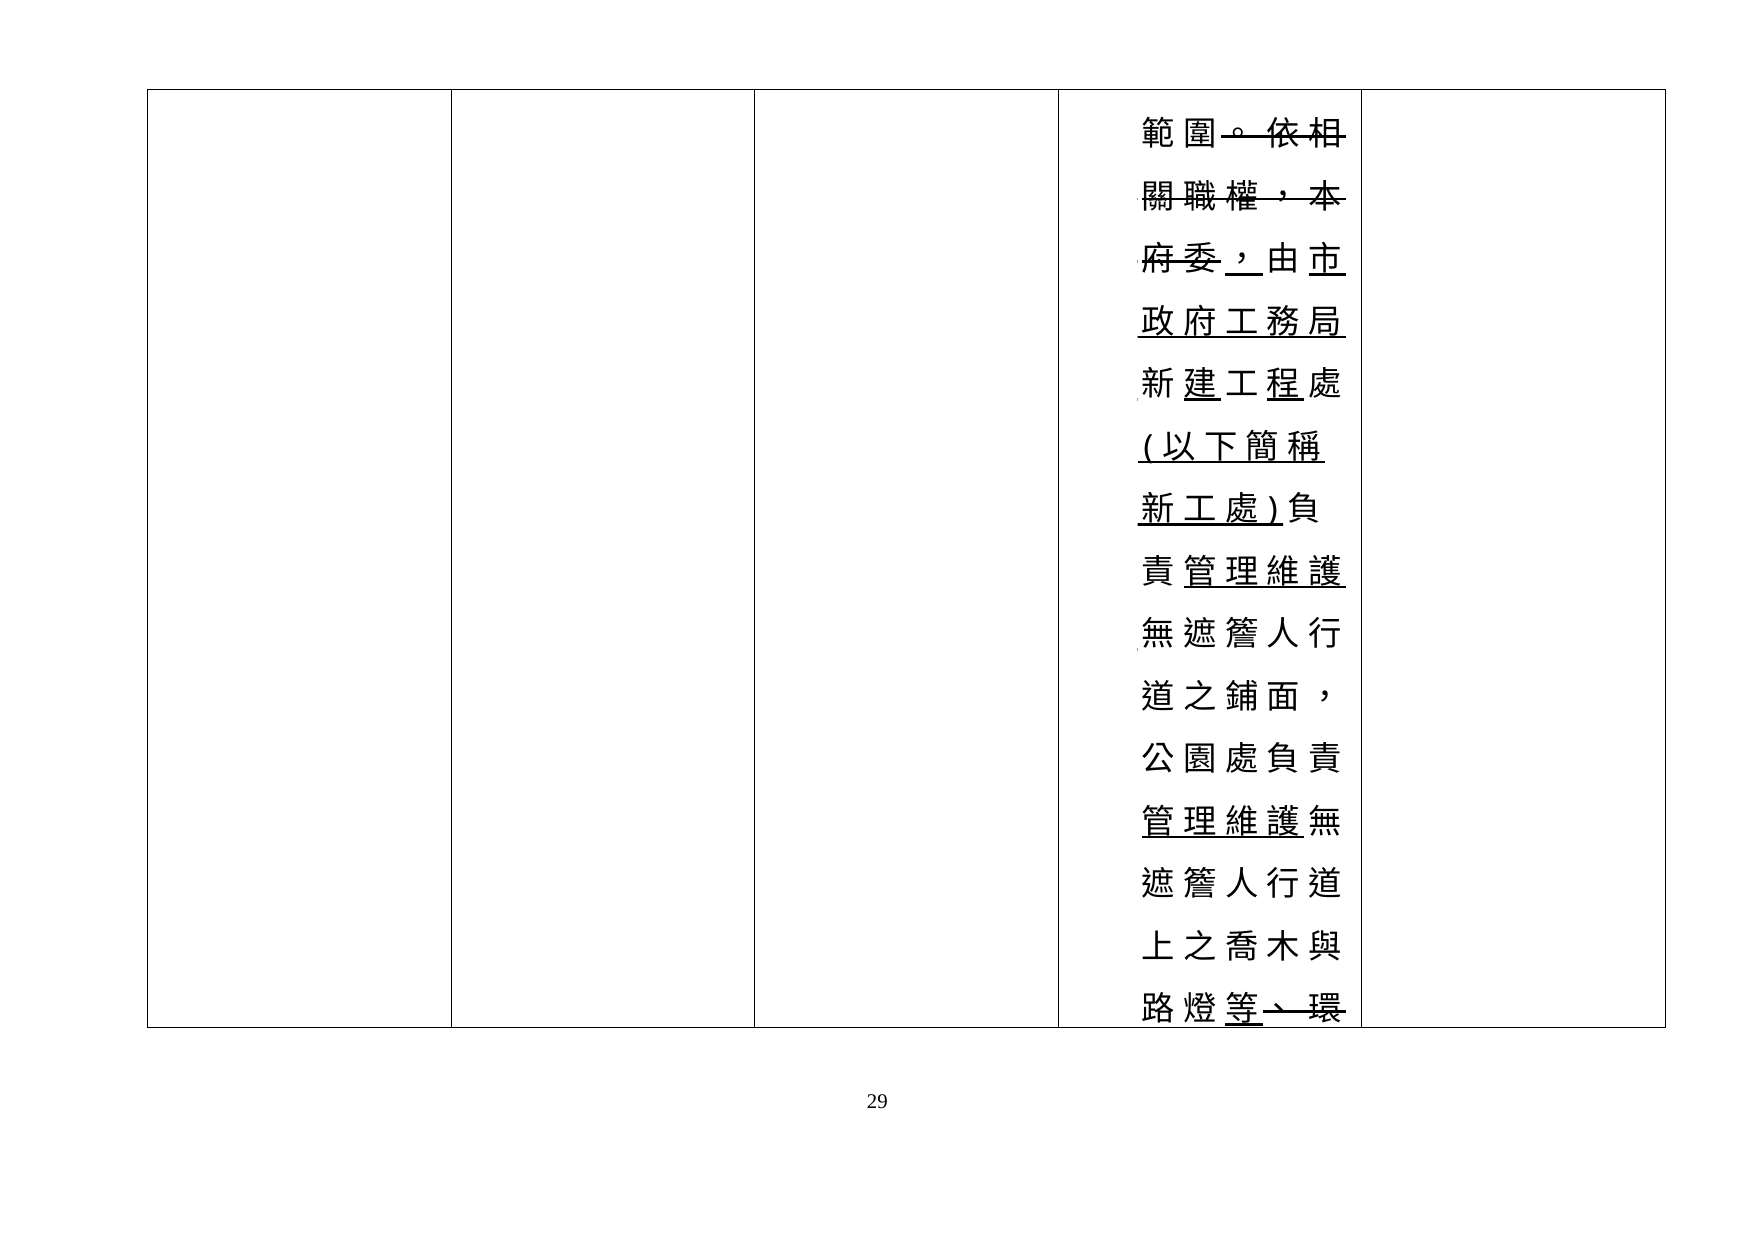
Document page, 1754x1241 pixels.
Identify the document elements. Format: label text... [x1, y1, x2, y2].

table_cell [148, 90, 451, 1027]
table_cell [452, 90, 754, 1027]
table_cell [755, 90, 1058, 1027]
table_cell 範圍。依相關職權，本府委，由市政府工務局新建工程處(以下簡稱新工處)負責管理維護無遮簷人行道之鋪面，公園處負責管理維護無遮簷人行道上之喬木與路燈等、環 [1059, 90, 1361, 1027]
table_cell [1362, 90, 1665, 1027]
